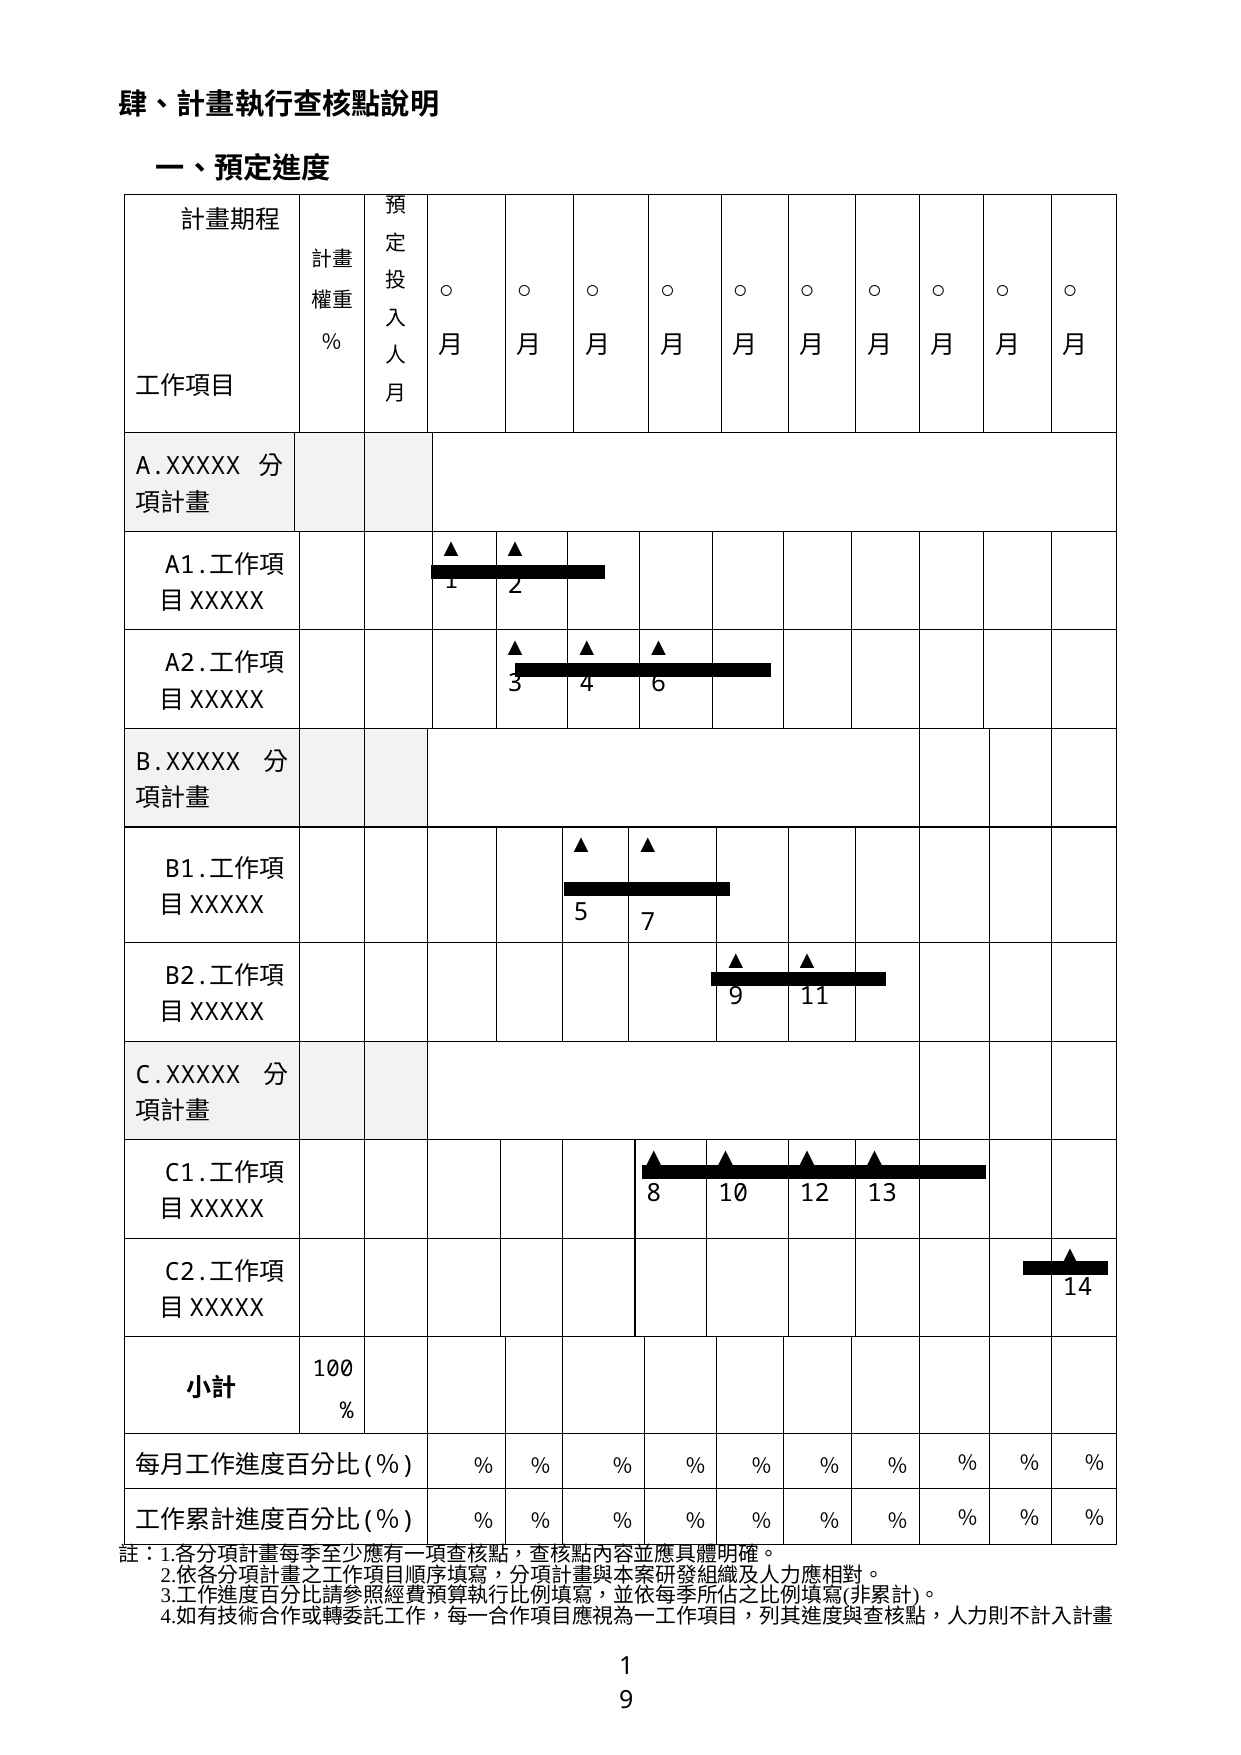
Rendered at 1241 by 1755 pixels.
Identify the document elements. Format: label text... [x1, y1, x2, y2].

table_cell [300, 532, 364, 629]
table_cell [645, 1337, 716, 1433]
table_cell [717, 828, 788, 942]
table_cell [365, 943, 427, 1041]
table_cell B.XXXXX分項計畫 [125, 729, 299, 826]
table_cell 6 [640, 677, 712, 728]
table_cell [428, 943, 496, 1041]
table_cell [497, 828, 562, 942]
table_cell [295, 433, 364, 531]
table_cell ％ [990, 1434, 1051, 1488]
text 2.依各分項計畫之工作項目順序填寫，分項計畫與本案研發組織及人力應相對。 [522, 1565, 1122, 1586]
text 4.如有技術合作或轉委託工作，每一合作項目應視為一工作項目，列其進度與查核點，人力則不計入計畫 [160, 1607, 1122, 1628]
table_cell [365, 630, 432, 728]
table_cell [984, 532, 1051, 629]
subtitle 一、預定進度 [156, 142, 1122, 187]
table_cell [707, 1239, 788, 1336]
table_cell [713, 532, 783, 629]
table_cell [640, 532, 712, 629]
table_cell ▲ [497, 532, 567, 565]
table_cell [501, 1140, 562, 1238]
table_cell C.XXXXX分項計畫 [125, 1042, 299, 1139]
table_cell 9 [717, 986, 788, 1041]
text 註：1.各分項計畫每季至少應有一項查核點，查核點內容並應具體明確。 [118, 1544, 1122, 1565]
table_cell [990, 1337, 1051, 1433]
table_cell C1.工作項目XXXXX [125, 1140, 299, 1238]
table_cell [506, 1337, 562, 1433]
table_header ○ 月 [649, 195, 721, 432]
table_cell B1.工作項目XXXXX [125, 828, 299, 942]
table_cell ▲ [629, 828, 716, 882]
table_cell [501, 1239, 562, 1336]
table_header 計畫權重％ [300, 195, 364, 432]
table_cell [433, 433, 1116, 531]
table_cell [1052, 828, 1116, 942]
table_cell [365, 433, 432, 531]
table_cell [365, 729, 427, 826]
table_cell A2.工作項目XXXXX [125, 630, 299, 728]
table_cell [789, 1239, 855, 1336]
table_cell [300, 943, 364, 1041]
table_header ○ 月 [1052, 195, 1116, 432]
table_cell [852, 630, 919, 728]
table_cell [852, 1337, 919, 1433]
table_cell [428, 1042, 919, 1139]
table_header ○ 月 [920, 195, 983, 432]
table_cell [856, 828, 919, 942]
table_cell [433, 630, 496, 728]
table_cell [920, 828, 989, 942]
table_header ○ 月 [574, 195, 648, 432]
table_header 預定投入人月 [365, 195, 427, 432]
table_cell 4 [568, 677, 639, 728]
text 肆、計畫執行查核點說明 [118, 81, 1122, 123]
table_header ○ 月 [984, 195, 1051, 432]
table_cell ▲ [789, 1140, 855, 1165]
table_cell [852, 532, 919, 629]
table_cell ▲ 3 [497, 630, 567, 728]
table_header ○ 月 [506, 195, 573, 432]
table_cell ％ [563, 1489, 644, 1543]
table_cell [365, 1140, 427, 1238]
table_cell [428, 729, 919, 826]
table_cell [856, 1239, 919, 1336]
table_cell 工作累計進度百分比(％) [125, 1489, 427, 1543]
table_cell [717, 1337, 783, 1433]
table_cell ％ [784, 1434, 851, 1488]
table_cell [428, 1239, 500, 1336]
table_cell 2 [497, 579, 567, 629]
table_cell [990, 1042, 1051, 1139]
table_cell [1052, 532, 1116, 629]
table_header ○ 月 [722, 195, 788, 432]
table_cell B2.工作項目XXXXX [125, 943, 299, 1041]
table_cell ▲ [568, 630, 639, 663]
table_cell [1052, 630, 1116, 728]
text 3.工作進度百分比請參照經費預算執行比例填寫，並依每季所佔之比例填寫(非累計)。 [160, 1586, 1122, 1607]
table_cell [920, 630, 983, 728]
table_cell ％ [645, 1489, 716, 1543]
table_cell ▲ 14 [1052, 1239, 1116, 1336]
table_cell ％ [852, 1434, 919, 1488]
table_cell [990, 1140, 1051, 1238]
table_cell [1052, 729, 1116, 826]
table_cell [920, 1337, 989, 1433]
table_cell [920, 532, 983, 629]
table_cell [713, 630, 783, 728]
table_cell 1 [433, 579, 496, 629]
table_cell [365, 1042, 427, 1139]
table_cell [990, 1239, 1051, 1336]
table_header ○ 月 [856, 195, 919, 432]
table_cell ％ [645, 1434, 716, 1488]
table_cell A.XXXXX分項計畫 [125, 433, 294, 531]
table_cell [365, 1337, 427, 1433]
table_cell [784, 532, 851, 629]
table_cell [568, 532, 639, 629]
table_cell 小計 [125, 1337, 299, 1433]
table_cell [300, 828, 364, 942]
table_cell ▲ [717, 943, 788, 972]
table_cell ％ [784, 1489, 851, 1543]
table_cell [990, 729, 1051, 826]
text 2.依各分項計畫之工作項目順序填寫，分項計畫與本案研發組織及人力應相對。 [160, 1565, 524, 1586]
table_cell [300, 630, 364, 728]
table_cell [300, 1239, 364, 1336]
table_cell [920, 1140, 989, 1238]
table_header ○ 月 [428, 195, 505, 432]
table_cell [629, 943, 716, 1041]
table_cell ％ [563, 1434, 644, 1488]
table_cell ▲ 5 [563, 828, 628, 942]
table_cell [365, 828, 427, 942]
table_cell ％ [1052, 1489, 1116, 1543]
table_cell [1052, 1042, 1116, 1139]
table_cell [428, 1140, 500, 1238]
table_cell [428, 1337, 505, 1433]
table_cell ％ [717, 1489, 783, 1543]
table_cell ％ [1052, 1434, 1116, 1488]
table_cell ％ [428, 1434, 505, 1488]
table_cell ▲ [433, 532, 496, 565]
table_cell [300, 1140, 364, 1238]
table_cell [1052, 1337, 1116, 1433]
table_cell [636, 1239, 706, 1336]
table_cell ％ [506, 1434, 562, 1488]
table_cell ▲ 8 [636, 1140, 706, 1238]
table_cell [920, 943, 989, 1041]
table_cell A1.工作項目XXXXX [125, 532, 299, 629]
table_cell 每月工作進度百分比(％) [125, 1434, 427, 1488]
table_cell [428, 828, 496, 942]
table_cell [856, 943, 919, 1041]
table_cell ▲ [707, 1140, 788, 1165]
table_header ○ 月 [789, 195, 855, 432]
table_cell [784, 1337, 851, 1433]
table_cell 13 [856, 1179, 919, 1238]
table_cell 7 [629, 896, 716, 942]
table_cell 10 [707, 1179, 788, 1238]
table_cell [990, 828, 1051, 942]
table_cell [300, 1042, 364, 1139]
table_cell ％ [506, 1489, 562, 1543]
table_cell ％ [920, 1489, 989, 1543]
table_cell [563, 1337, 644, 1433]
table_cell [563, 943, 628, 1041]
table_cell 100% [300, 1337, 364, 1433]
table_cell ▲ [789, 943, 855, 972]
table_cell ％ [428, 1489, 505, 1543]
table_cell [920, 1042, 989, 1139]
table_cell [563, 1140, 634, 1238]
table_cell [1052, 1140, 1116, 1238]
table_cell ％ [990, 1489, 1051, 1543]
table_cell [1052, 943, 1116, 1041]
table_cell [300, 729, 364, 826]
table_cell [365, 1239, 427, 1336]
table_header 計畫期程 工作項目 [125, 195, 299, 432]
table_cell [365, 532, 432, 629]
table_cell [789, 828, 855, 942]
table_cell [990, 943, 1051, 1041]
table_cell ▲ [856, 1140, 919, 1165]
table_cell [497, 943, 562, 1041]
table_cell [784, 630, 851, 728]
table_cell ▲ [640, 630, 712, 663]
table_cell ％ [852, 1489, 919, 1543]
table_cell ％ [717, 1434, 783, 1488]
table_cell [984, 630, 1051, 728]
table_cell [563, 1239, 634, 1336]
table_cell [920, 1239, 989, 1336]
table_cell 12 [789, 1179, 855, 1238]
table_cell C2.工作項目XXXXX [125, 1239, 299, 1336]
table_cell 11 [789, 986, 855, 1041]
table_cell [920, 729, 989, 826]
table_cell ％ [920, 1434, 989, 1488]
